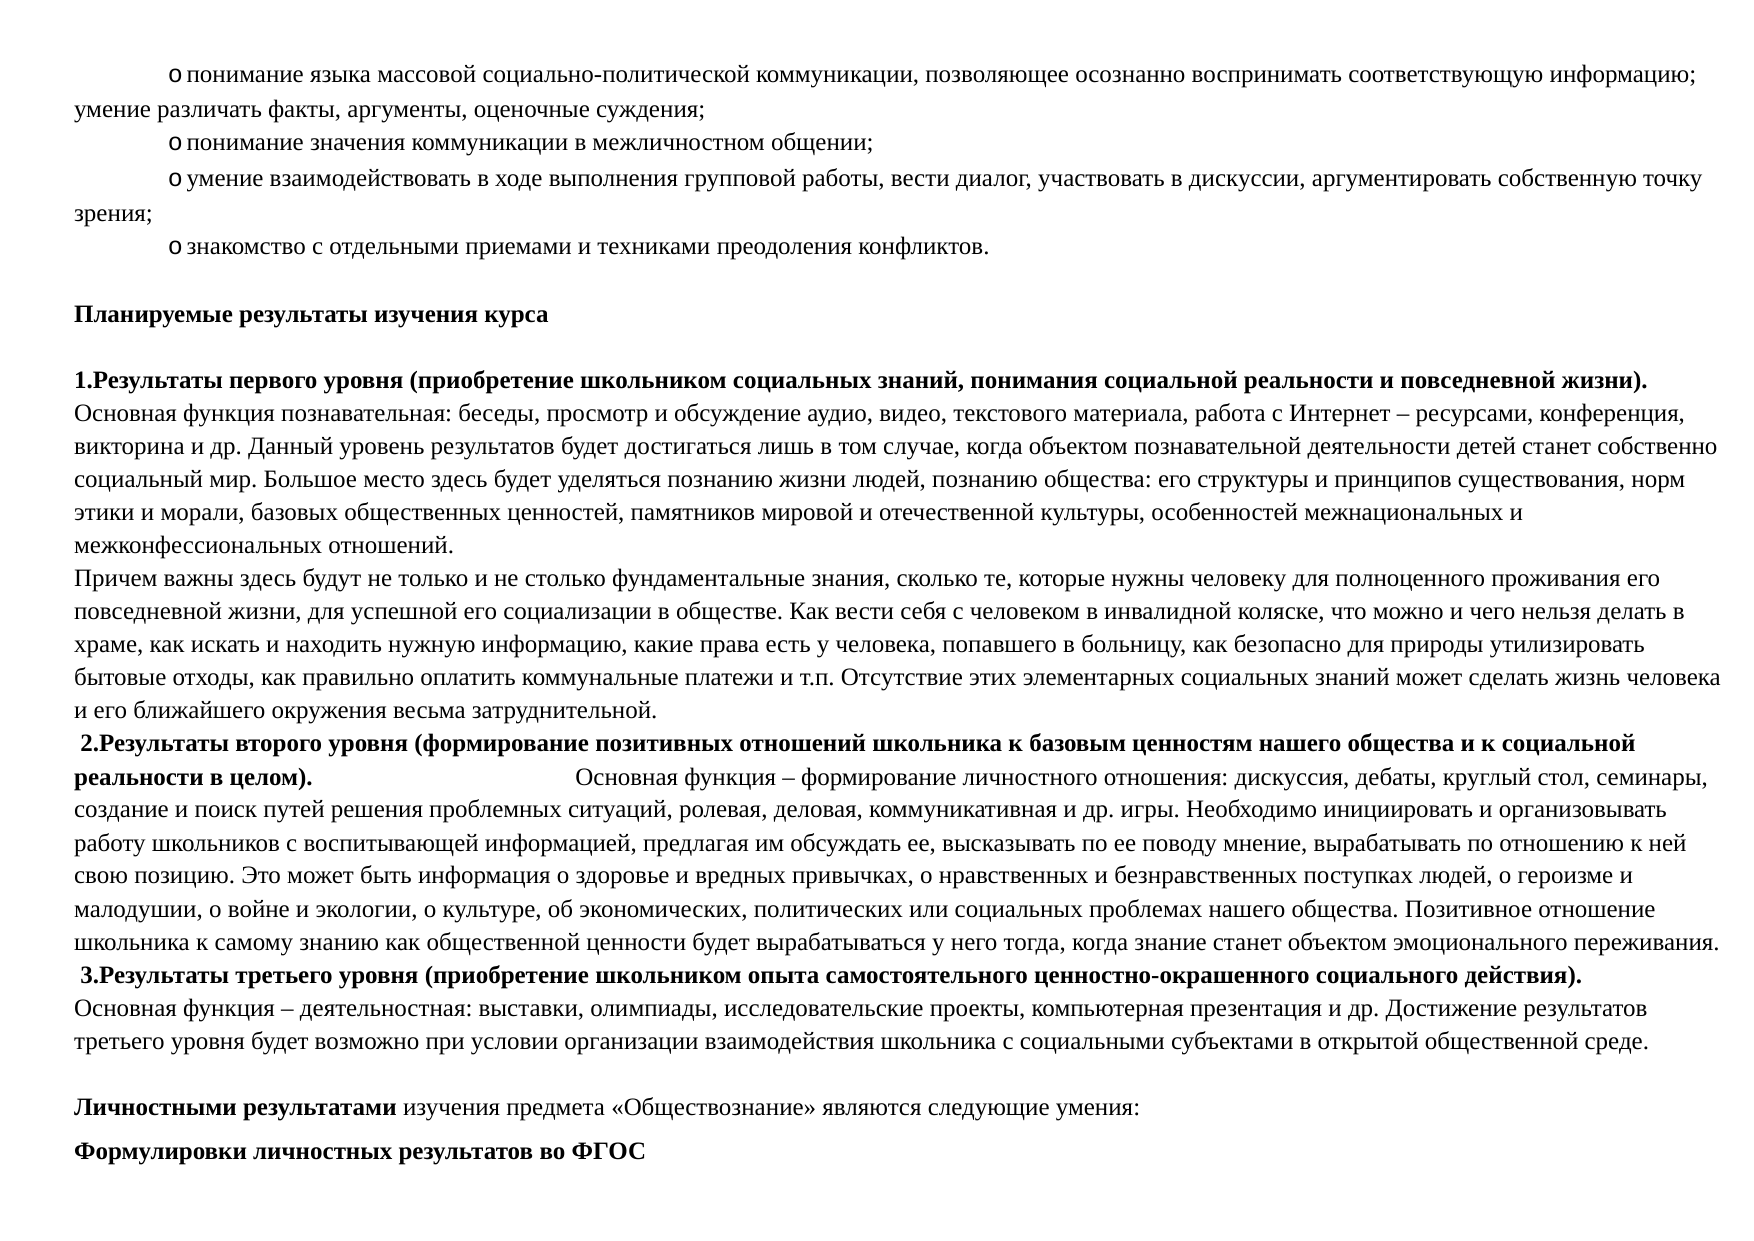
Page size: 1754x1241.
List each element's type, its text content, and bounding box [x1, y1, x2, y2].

text 2.Результаты второго уровня (формирование позитивных отношений школьника к базовым ценностям нашего общества и к социальной реальности в целом). Основная функция – формирование личностного отношения: дискуссия, дебаты, круглый стол, семинары, создание и поиск путей решения проблемных ситуаций, ролевая, деловая, коммуникативная и др. игры. Необходимо инициировать и организовывать работу школьников с воспитывающей информацией, предлагая им обсуждать ее, высказывать по ее поводу мнение, вырабатывать по отношению к ней свою позицию. Это может быть информация о здоровье и вредных привычках, о нравственных и безнравственных поступках людей, о героизме и малодушии, о войне и экологии, о культуре, об экономических, политических или социальных проблемах нашего общества. Позитивное отношение школьника к самому знанию как общественной ценности будет вырабатываться у него тогда, когда знание станет объектом эмоционального переживания. [74, 728, 1728, 955]
text 3.Результаты третьего уровня (приобретение школьником опыта самостоятельного ценностно-окрашенного социального действия). Основная функция – деятельностная: выставки, олимпиады, исследовательские проекты, компьютерная презентация и др. Достижение результатов третьего уровня будет возможно при условии организации взаимодействия школьника с социальными субъектами в открытой общественной среде. Личностными результатами изучения предмета «Обществознание» являются следующие умения: [74, 960, 1728, 1121]
list умение взаимодействовать в ходе выполнения групповой работы, вести диалог, участвовать в дискуссии, аргументировать собственную точку зрения; [74, 163, 1728, 227]
text 1.Результаты первого уровня (приобретение школьником социальных знаний, понимания социальной реальности и повседневной жизни). Основная функция познавательная: беседы, просмотр и обсуждение аудио, видео, текстового материала, работа с Интернет – ресурсами, конференция, викторина и др. Данный уровень результатов будет достигаться лишь в том случае, когда объектом познавательной деятельности детей станет собственно социальный мир. Большое место здесь будет уделяться познанию жизни людей, познанию общества: его структуры и принципов существования, норм этики и морали, базовых общественных ценностей, памятников мировой и отечественной культуры, особенностей межнациональных и межконфессиональных отношений. Причем важны здесь будут не только и не столько фундаментальные знания, сколько те, которые нужны человеку для полноценного проживания его повседневной жизни, для успешной его социализации в обществе. Как вести себя с человеком в инвалидной коляске, что можно и чего нельзя делать в храме, как искать и находить нужную информацию, какие права есть у человека, попавшего в больницу, как безопасно для природы утилизировать бытовые отходы, как правильно оплатить коммунальные платежи и т.п. Отсутствие этих элементарных социальных знаний может сделать жизнь человека и его ближайшего окружения весьма затруднительной. [74, 365, 1728, 724]
list понимание языка массовой социально-политической коммуникации, позволяющее осознанно воспринимать соответствующую информацию; умение различать факты, аргументы, оценочные суждения; [74, 59, 1728, 123]
list понимание значения коммуникации в межличностном общении; [74, 127, 1728, 158]
list знакомство с отдельными приемами и техниками преодоления конфликтов. [74, 231, 1728, 262]
text Планируемые результаты изучения курса [74, 299, 1728, 328]
table_header Формулировки личностных результатов во ФГОС [63, 1125, 1152, 1186]
